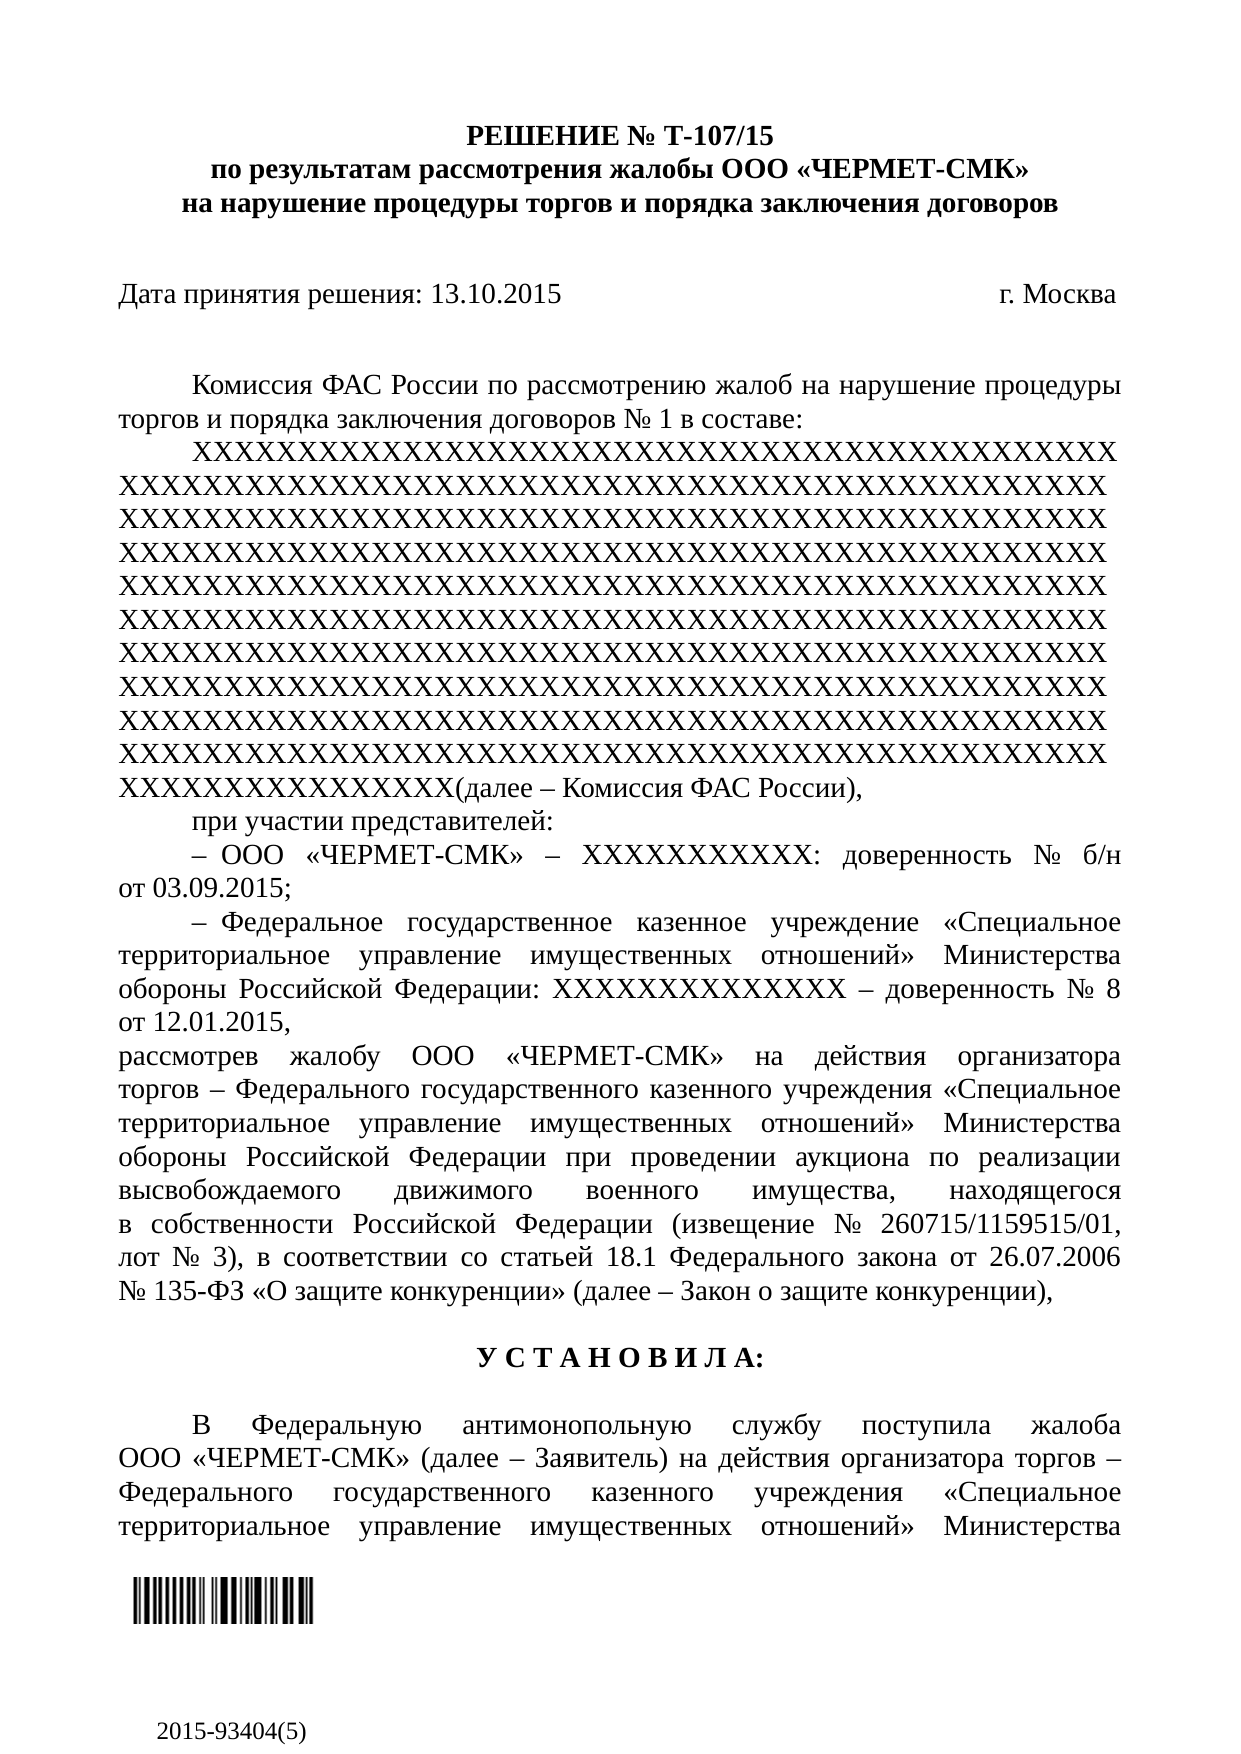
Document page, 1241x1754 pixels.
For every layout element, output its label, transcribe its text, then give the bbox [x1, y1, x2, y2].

text РЕШЕНИЕ № Т-107/15 [118, 118, 1122, 152]
text Дата принятия решения: 13.10.2015 г. Москва [118, 276, 1122, 310]
text по результатам рассмотрения жалобы ООО «ЧЕРМЕТ-СМК» [118, 152, 1122, 185]
text на нарушение процедуры торгов и порядка заключения договоров [118, 185, 1122, 219]
text XXXXXXXXXXXXXXXXXXXXXXXXXXXXXXXXXXXXXXXXXXXXXXXXXXXXXXXXXXXXXXXXXXXXXXXXXXXXXXXXXXXXXXXXXXXXXXXXXXXXXXXXXXXXXXXXXXXXXXXXXXXXXXXXXXXXXXXXXXXXXXXXXXXXXXXXXXXXXXXXXXXXXXXXXXXXXXXXXXXXXXXXXXXXXXXXXXXXXXXXXXXXXXXXXXXXXXXXXXXXXXXXXXXXXXXXXXXXXXXXXXXXXXXXXXXXXXXXXXXXXXXXXXXXXXXXXXXXXXXXXXXXXXXXXXXXXXXXXXXXXXXXXXXXXXXXXXXXXXXXXXXXXXXXXXXXXXXXXXXXXXXXXXXXXXXXXXXXXXXXXXXXXXXXXXXXXXXXXXXXXXXXXXXXXXXXXXXXXXXXXXXXXXXXXXXXXXXXXXXXXXXXXXXXXXXXXXXXXXXXXXXXXXXXXXXXXXXXXXXXXXXXXXXXXXXXXXXXXXXXXXX(далее – Комиссия ФАС России), [118, 434, 1122, 803]
text – Федеральное государственное казенное учреждение «Специальное территориальное управление имущественных отношений» Министерства обороны Российской Федерации: XXXXXXXXXXXXXX – доверенность № 8 от 12.01.2015, [118, 904, 1122, 1038]
text Комиссия ФАС России по рассмотрению жалоб на нарушение процедуры торгов и порядка заключения договоров № 1 в составе: [118, 367, 1122, 434]
text при участии представителей: [118, 803, 1122, 837]
text рассмотрев жалобу ООО «ЧЕРМЕТ-СМК» на действия организатора торгов – Федерального государственного казенного учреждения «Специальное территориальное управление имущественных отношений» Министерства обороны Российской Федерации при проведении аукциона по реализации высвобождаемого движимого военного имущества, находящегося в собственности Российской Федерации (извещение № 260715/1159515/01, лот № 3), в соответствии со статьей 18.1 Федерального закона от 26.07.2006 № 135-ФЗ «О защите конкуренции» (далее – Закон о защите конкуренции), [118, 1038, 1122, 1306]
text В Федеральную антимонопольную службу поступила жалоба ООО «ЧЕРМЕТ-СМК» (далее – Заявитель) на действия организатора торгов – Федерального государственного казенного учреждения «Специальное территориальное управление имущественных отношений» Министерства [118, 1407, 1122, 1541]
text – ООО «ЧЕРМЕТ-СМК» – XXXXXXXXXXX: доверенность № б/н от 03.09.2015; [118, 837, 1122, 904]
picture [118, 1577, 331, 1624]
text У С Т А Н О В И Л А: [118, 1340, 1122, 1373]
